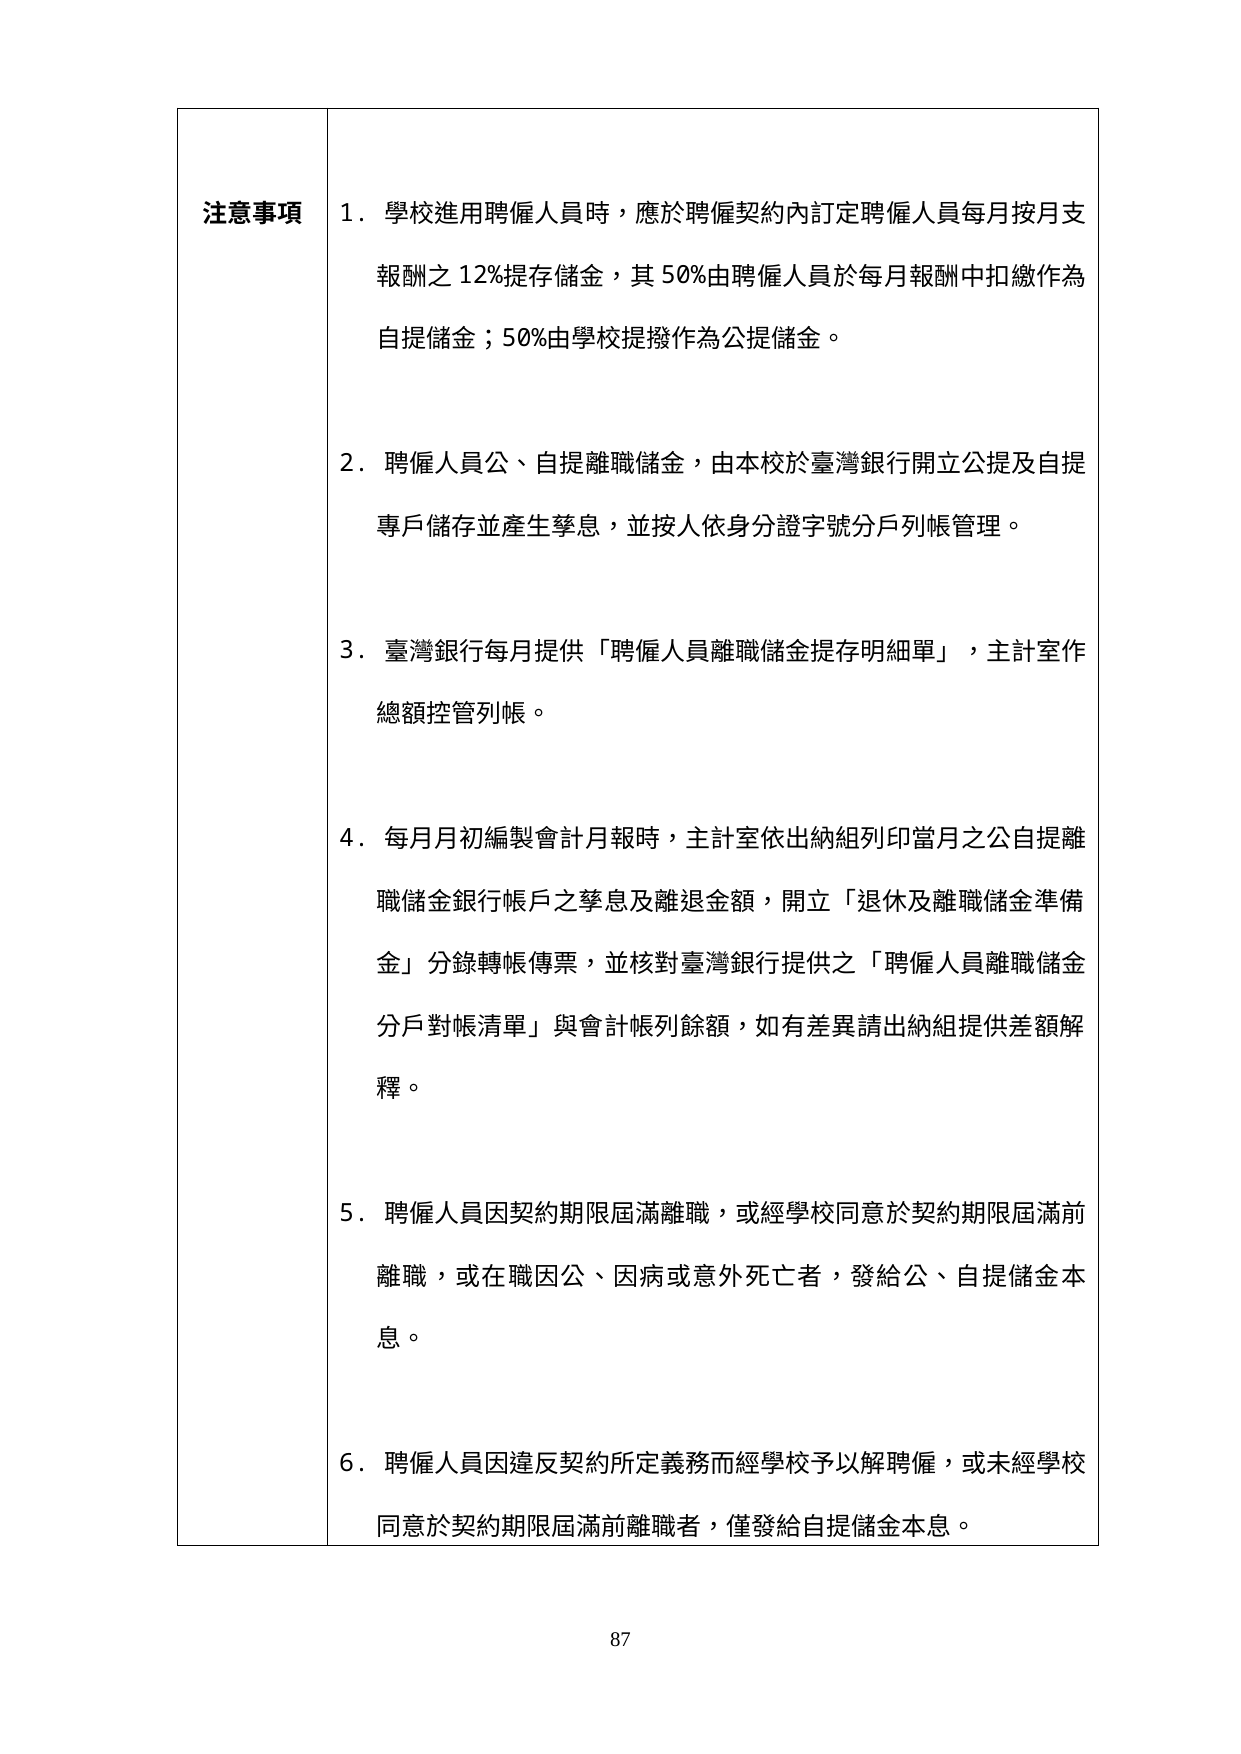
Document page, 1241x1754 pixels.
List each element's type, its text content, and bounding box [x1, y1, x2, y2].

table_header 注意事項 [178, 109, 327, 1545]
table_header 1. 學校進用聘僱人員時，應於聘僱契約內訂定聘僱人員每月按月支報酬之12%提存儲金，其50%由聘僱人員於每月報酬中扣繳作為自提儲金；50%由學校提撥作為公提儲金。 2. 聘僱人員公、自提離職儲金，由本校於臺灣銀行開立公提及自提專戶儲存並產生孳息，並按人依身分證字號分戶列帳管理。 3. 臺灣銀行每月提供「聘僱人員離職儲金提存明細單」，主計室作總額控管列帳。 4. 每月月初編製會計月報時，主計室依出納組列印當月之公自提離職儲金銀行帳戶之孳息及離退金額，開立「退休及離職儲金準備金」分錄轉帳傳票，並核對臺灣銀行提供之「聘僱人員離職儲金分戶對帳清單」與會計帳列餘額，如有差異請出納組提供差額解釋。 5. 聘僱人員因契約期限屆滿離職，或經學校同意於契約期限屆滿前離職，或在職因公、因病或意外死亡者，發給公、自提儲金本息。 6. 聘僱人員因違反契約所定義務而經學校予以解聘僱，或未經學校同意於契約期限屆滿前離職者，僅發給自提儲金本息。 [328, 109, 1098, 1545]
